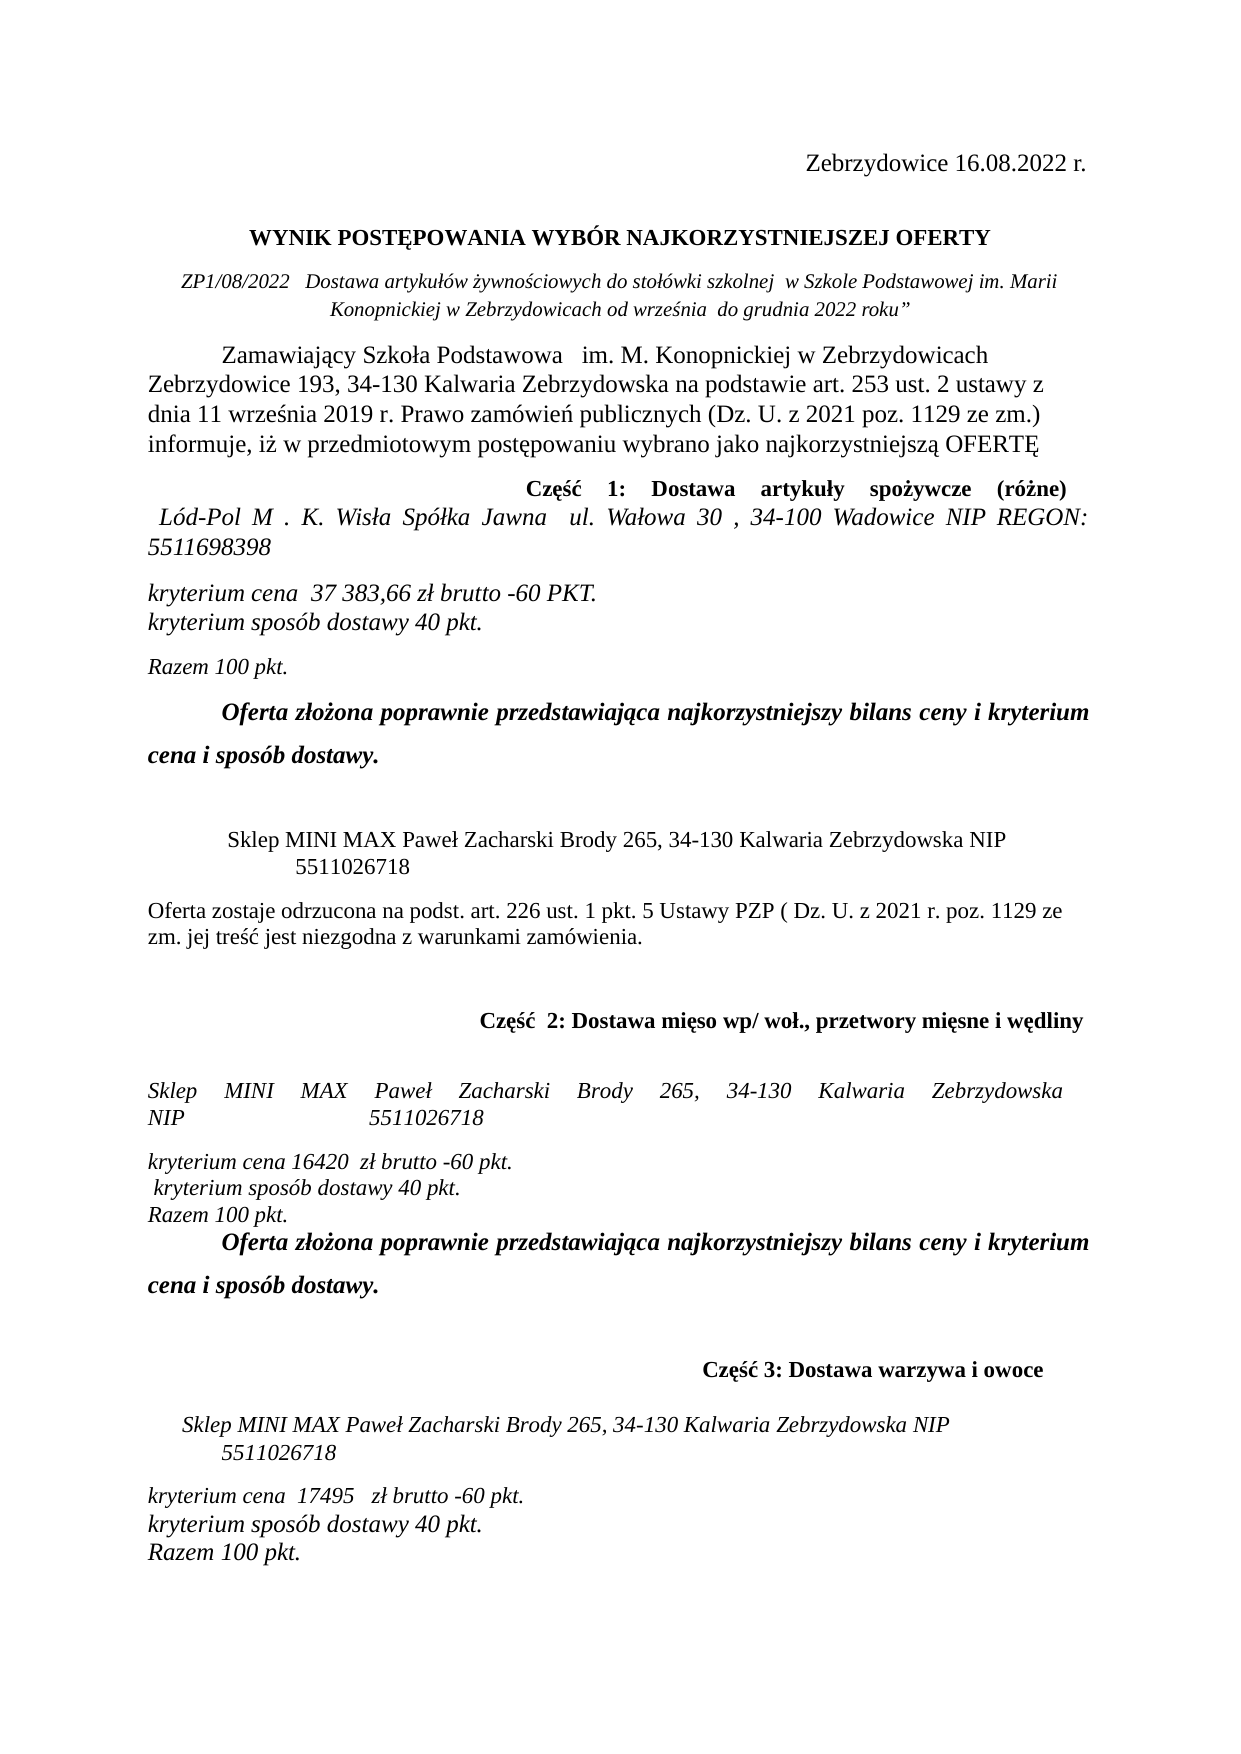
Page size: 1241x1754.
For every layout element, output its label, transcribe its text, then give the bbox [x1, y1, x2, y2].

text Sklep MINI MAX Paweł Zacharski Brody 265, 34-130 Kalwaria Zebrzydowska NIP 5511026718 [148, 1077, 1093, 1131]
text kryterium sposób dostawy 40 pkt. [148, 1174, 1093, 1201]
text Oferta złożona poprawnie przedstawiająca najkorzystniejszy bilans ceny i kryterium cena i sposób dostawy. [148, 1227, 1093, 1299]
text WYNIK POSTĘPOWANIA WYBÓR NAJKORZYSTNIEJSZEJ OFERTY [148, 223, 1093, 250]
text ZP1/08/2022 Dostawa artykułów żywnościowych do stołówki szkolnej w Szkole Podstawowej im. Marii Konopnickiej w Zebrzydowicach od września do grudnia 2022 roku” [148, 269, 1093, 321]
text kryterium sposób dostawy 40 pkt. [148, 607, 1093, 635]
text Sklep MINI MAX Paweł Zacharski Brody 265, 34-130 Kalwaria Zebrzydowska NIP 5511026718 [148, 1412, 1093, 1465]
text kryterium cena 37 383,66 zł brutto -60 PKT. [148, 578, 1093, 607]
text Oferta złożona poprawnie przedstawiająca najkorzystniejszy bilans ceny i kryterium cena i sposób dostawy. [148, 697, 1093, 768]
text Razem 100 pkt. [148, 653, 1093, 679]
text Razem 100 pkt. [148, 1537, 1093, 1566]
text kryterium cena 16420 zł brutto -60 pkt. [148, 1148, 1093, 1174]
text Zamawiający Szkoła Podstawowa im. M. Konopnickiej w Zebrzydowicach Zebrzydowice 193, 34-130 Kalwaria Zebrzydowska na podstawie art. 253 ust. 2 ustawy z dnia 11 września 2019 r. Prawo zamówień publicznych (Dz. U. z 2021 poz. 1129 ze zm.) informuje, iż w przedmiotowym postępowaniu wybrano jako najkorzystniejszą OFERTĘ [148, 340, 1093, 457]
text Część 2: Dostawa mięso wp/ woł., przetwory mięsne i wędliny [279, 978, 1093, 1033]
text Część 1: Dostawa artykuły spożywcze (różne) Lód-Pol M . K. Wisła Spółka Jawna ul. Wałowa 30 , 34-100 Wadowice NIP REGON: 5511698398 [148, 475, 1093, 560]
text Oferta zostaje odrzucona na podst. art. 226 ust. 1 pkt. 5 Ustawy PZP ( Dz. U. z 2021 r. poz. 1129 ze zm. jej treść jest niezgodna z warunkami zamówienia. [148, 897, 1093, 949]
text Zebrzydowice 16.08.2022 r. [148, 148, 1093, 205]
text kryterium cena 17495 zł brutto -60 pkt. kryterium sposób dostawy 40 pkt. [148, 1482, 1093, 1537]
text Sklep MINI MAX Paweł Zacharski Brody 265, 34-130 Kalwaria Zebrzydowska NIP 5511026718 [148, 826, 1093, 879]
text Część 3: Dostawa warzywa i owoce [279, 1356, 1093, 1383]
text Razem 100 pkt. [148, 1201, 1093, 1227]
